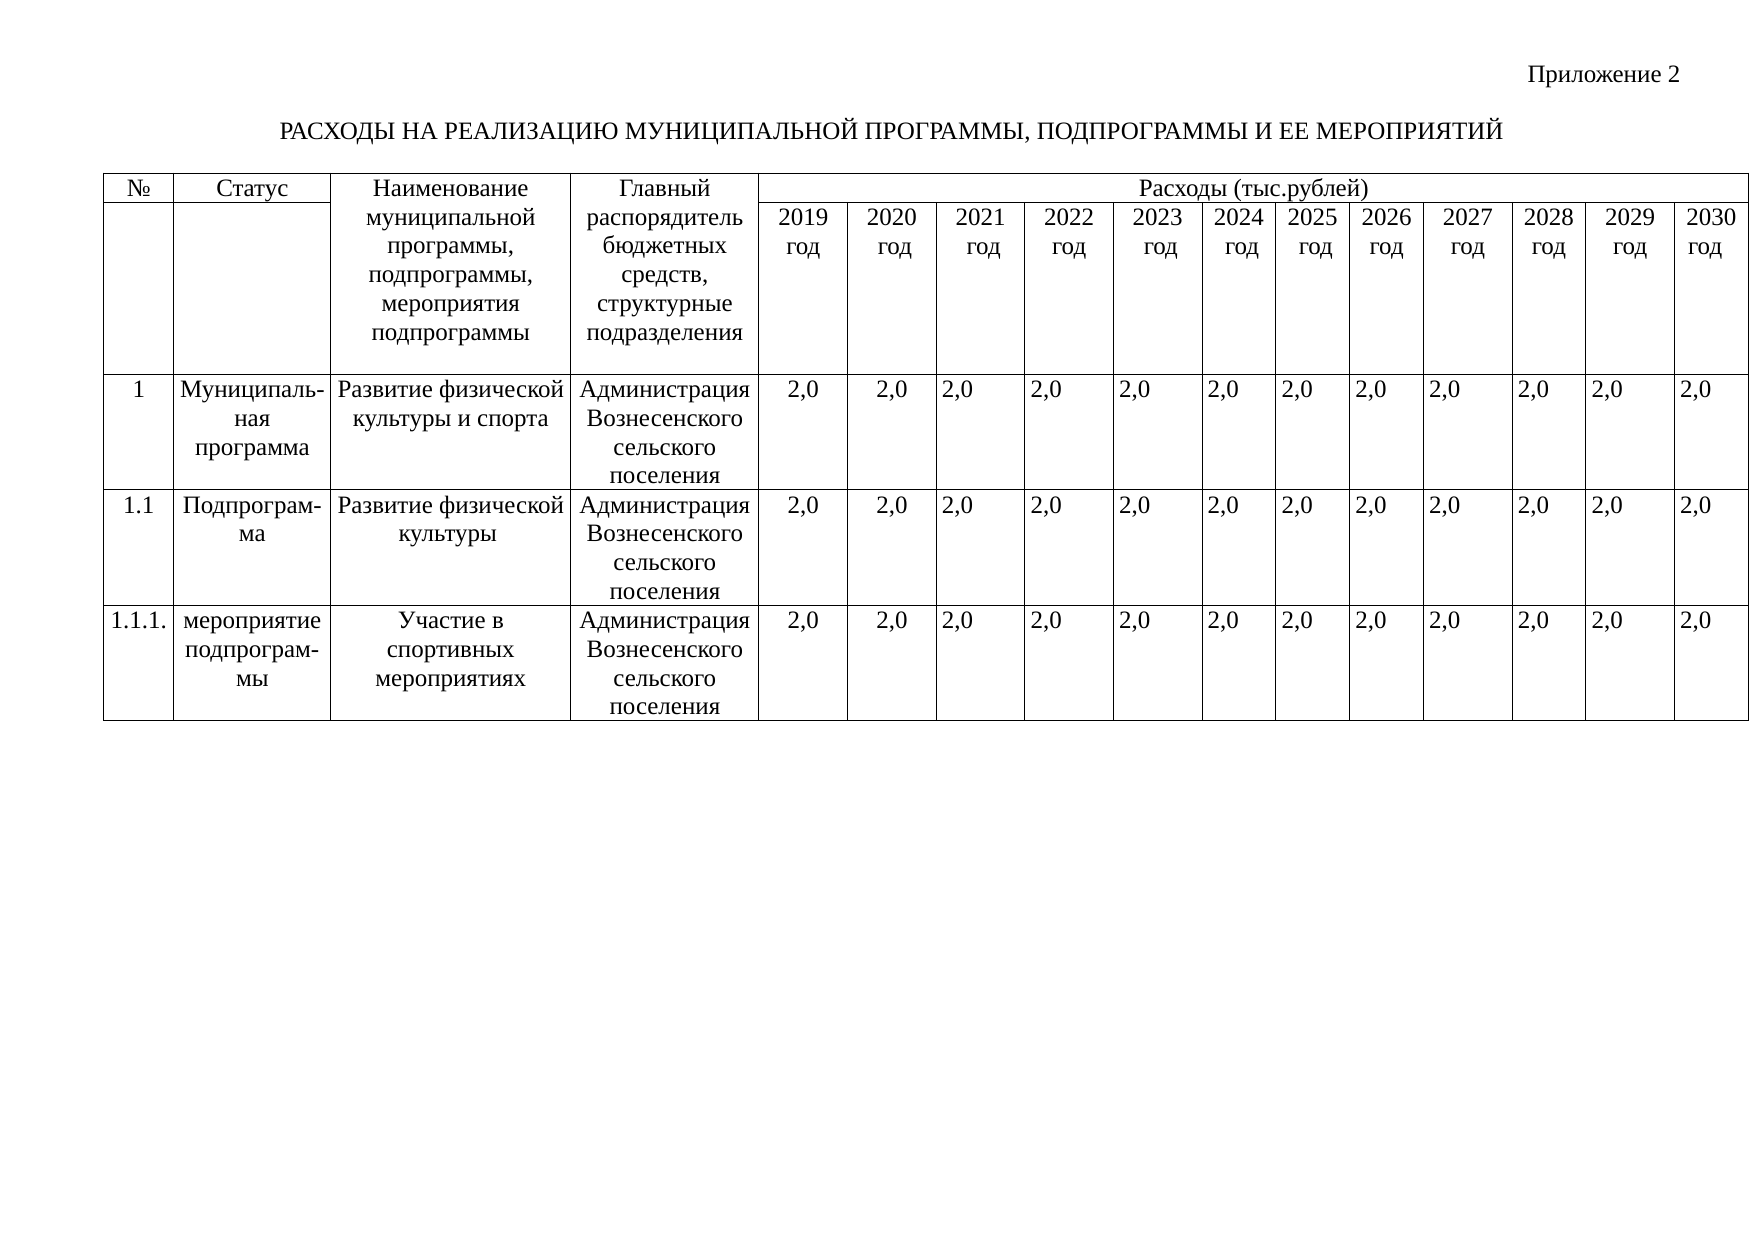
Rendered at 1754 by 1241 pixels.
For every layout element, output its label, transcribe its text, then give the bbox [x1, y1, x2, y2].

table_cell 2020 год [848, 203, 936, 374]
table_cell 2,0 [1350, 490, 1423, 605]
table_cell 2,0 [1513, 606, 1585, 720]
table_cell 2,0 [1114, 375, 1202, 489]
table_header № [104, 174, 173, 202]
table_cell 2,0 [1025, 375, 1113, 489]
table_cell 2,0 [1276, 375, 1349, 489]
table_cell 2,0 [848, 606, 936, 720]
table_header Наименование муниципальной программы, подпрограммы, мероприятия подпрограммы [331, 174, 570, 374]
table_cell 1 [104, 375, 173, 489]
table_cell 2,0 [1586, 375, 1674, 489]
table_cell 2,0 [1675, 375, 1748, 489]
table_cell Администрация Вознесенского сельского поселения [571, 375, 758, 489]
table_cell Муниципаль-ная программа [174, 375, 330, 489]
table_cell 2024 год [1203, 203, 1275, 374]
table_cell 2,0 [1203, 490, 1275, 605]
table_cell 2,0 [1424, 490, 1512, 605]
table_cell 2,0 [1276, 606, 1349, 720]
table_cell 1.1.1. [104, 606, 173, 720]
table_cell 2025 год [1276, 203, 1349, 374]
table_cell 2,0 [937, 375, 1024, 489]
table_cell 2027 год [1424, 203, 1512, 374]
table_cell 2,0 [1586, 606, 1674, 720]
table_cell 2,0 [1350, 375, 1423, 489]
table_cell 2,0 [1350, 606, 1423, 720]
table_cell 2,0 [1424, 375, 1512, 489]
table_cell 2,0 [1203, 606, 1275, 720]
table_cell 2,0 [1586, 490, 1674, 605]
table_cell 2030 год [1675, 203, 1748, 374]
text Приложение 2 [103, 59, 1680, 88]
table_cell 2,0 [1203, 375, 1275, 489]
table_cell 2,0 [1675, 490, 1748, 605]
table_cell Участие в спортивных мероприятиях [331, 606, 570, 720]
table_cell 2,0 [1424, 606, 1512, 720]
table_cell Развитие физической культуры и спорта [331, 375, 570, 489]
table_cell 2023 год [1114, 203, 1202, 374]
table_cell 2,0 [1513, 490, 1585, 605]
table_cell мероприятие подпрограм-мы [174, 606, 330, 720]
table_cell Развитие физической культуры [331, 490, 570, 605]
table_cell 2,0 [1025, 606, 1113, 720]
table_cell 2,0 [1114, 606, 1202, 720]
table_header Статус [174, 174, 330, 202]
table_cell 2,0 [1025, 490, 1113, 605]
table_header Расходы (тыс.рублей) [759, 174, 1748, 202]
table_header Главный распорядитель бюджетных средств, структурные подразделения [571, 174, 758, 374]
table_cell 2,0 [937, 490, 1024, 605]
table_cell 2,0 [759, 375, 847, 489]
table_cell 2021 год [937, 203, 1024, 374]
table_cell 2028 год [1513, 203, 1585, 374]
table_cell 2,0 [848, 375, 936, 489]
table_cell 2,0 [1276, 490, 1349, 605]
table_cell Администрация Вознесенского сельского поселения [571, 606, 758, 720]
table_cell 2019 год [759, 203, 847, 374]
table_cell Подпрограм-ма [174, 490, 330, 605]
table_cell 2,0 [759, 606, 847, 720]
table_cell 2,0 [1114, 490, 1202, 605]
table_cell 2,0 [1675, 606, 1748, 720]
table_cell 2026 год [1350, 203, 1423, 374]
table_cell Администрация Вознесенского сельского поселения [571, 490, 758, 605]
table_cell 2022 год [1025, 203, 1113, 374]
table_cell [174, 203, 330, 374]
table_cell [104, 203, 173, 374]
table_cell 2,0 [1513, 375, 1585, 489]
table_cell 2,0 [848, 490, 936, 605]
text РАСХОДЫ НА РЕАЛИЗАЦИЮ МУНИЦИПАЛЬНОЙ ПРОГРАММЫ, ПОДПРОГРАММЫ И ЕЕ МЕРОПРИЯТИЙ [103, 116, 1680, 144]
table_cell 2,0 [759, 490, 847, 605]
table_cell 2,0 [937, 606, 1024, 720]
table_cell 2029 год [1586, 203, 1674, 374]
table_cell 1.1 [104, 490, 173, 605]
